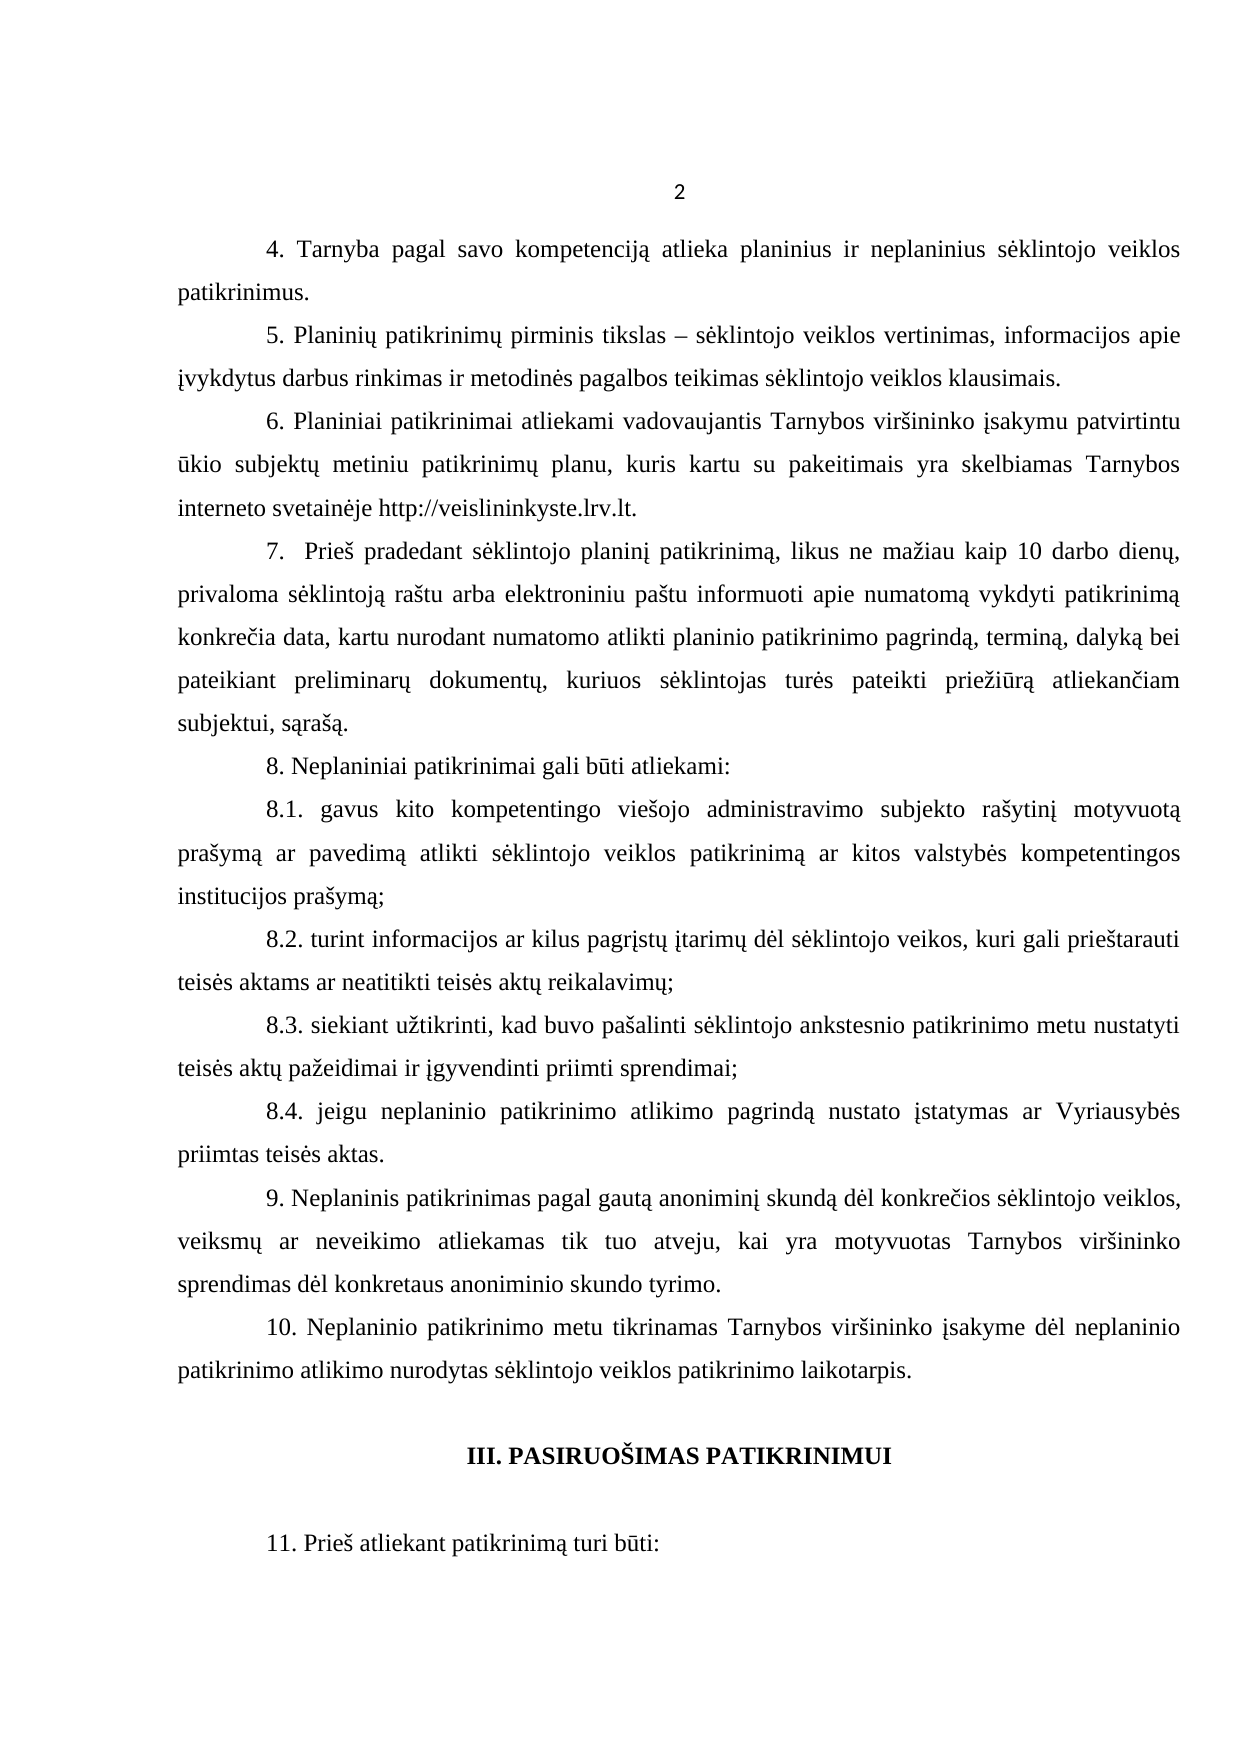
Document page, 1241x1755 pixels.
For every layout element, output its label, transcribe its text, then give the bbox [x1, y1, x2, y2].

text 8.3. siekiant užtikrinti, kad buvo pašalinti sėklintojo ankstesnio patikrinimo metu nustatyti teisės aktų pažeidimai ir įgyvendinti priimti sprendimai; [177, 1010, 1181, 1082]
text 10. Neplaninio patikrinimo metu tikrinamas Tarnybos viršininko įsakyme dėl neplaninio patikrinimo atlikimo nurodytas sėklintojo veiklos patikrinimo laikotarpis. [177, 1312, 1181, 1384]
text 7. Prieš pradedant sėklintojo planinį patikrinimą, likus ne mažiau kaip 10 darbo dienų, privaloma sėklintoją raštu arba elektroniniu paštu informuoti apie numatomą vykdyti patikrinimą konkrečia data, kartu nurodant numatomo atlikti planinio patikrinimo pagrindą, terminą, dalyką bei pateikiant preliminarų dokumentų, kuriuos sėklintojas turės pateikti priežiūrą atliekančiam subjektui, sąrašą. [177, 536, 1181, 737]
text 8.2. turint informacijos ar kilus pagrįstų įtarimų dėl sėklintojo veikos, kuri gali prieštarauti teisės aktams ar neatitikti teisės aktų reikalavimų; [177, 924, 1181, 996]
text 8. Neplaniniai patikrinimai gali būti atliekami: [177, 751, 1181, 780]
text 9. Neplaninis patikrinimas pagal gautą anoniminį skundą dėl konkrečios sėklintojo veiklos, veiksmų ar neveikimo atliekamas tik tuo atveju, kai yra motyvuotas Tarnybos viršininko sprendimas dėl konkretaus anoniminio skundo tyrimo. [177, 1183, 1181, 1298]
text 8.1. gavus kito kompetentingo viešojo administravimo subjekto rašytinį motyvuotą prašymą ar pavedimą atlikti sėklintojo veiklos patikrinimą ar kitos valstybės kompetentingos institucijos prašymą; [177, 794, 1181, 909]
text 5. Planinių patikrinimų pirminis tikslas – sėklintojo veiklos vertinimas, informacijos apie įvykdytus darbus rinkimas ir metodinės pagalbos teikimas sėklintojo veiklos klausimais. [177, 320, 1181, 392]
text III. PASIRUOŠIMAS PATIKRINIMUI [177, 1441, 1181, 1470]
text 8.4. jeigu neplaninio patikrinimo atlikimo pagrindą nustato įstatymas ar Vyriausybės priimtas teisės aktas. [177, 1096, 1181, 1168]
text 4. Tarnyba pagal savo kompetenciją atlieka planinius ir neplaninius sėklintojo veiklos patikrinimus. [177, 234, 1181, 306]
text 6. Planiniai patikrinimai atliekami vadovaujantis Tarnybos viršininko įsakymu patvirtintu ūkio subjektų metiniu patikrinimų planu, kuris kartu su pakeitimais yra skelbiamas Tarnybos interneto svetainėje http://veislininkyste.lrv.lt. [177, 406, 1181, 521]
text 11. Prieš atliekant patikrinimą turi būti: [177, 1528, 1181, 1556]
